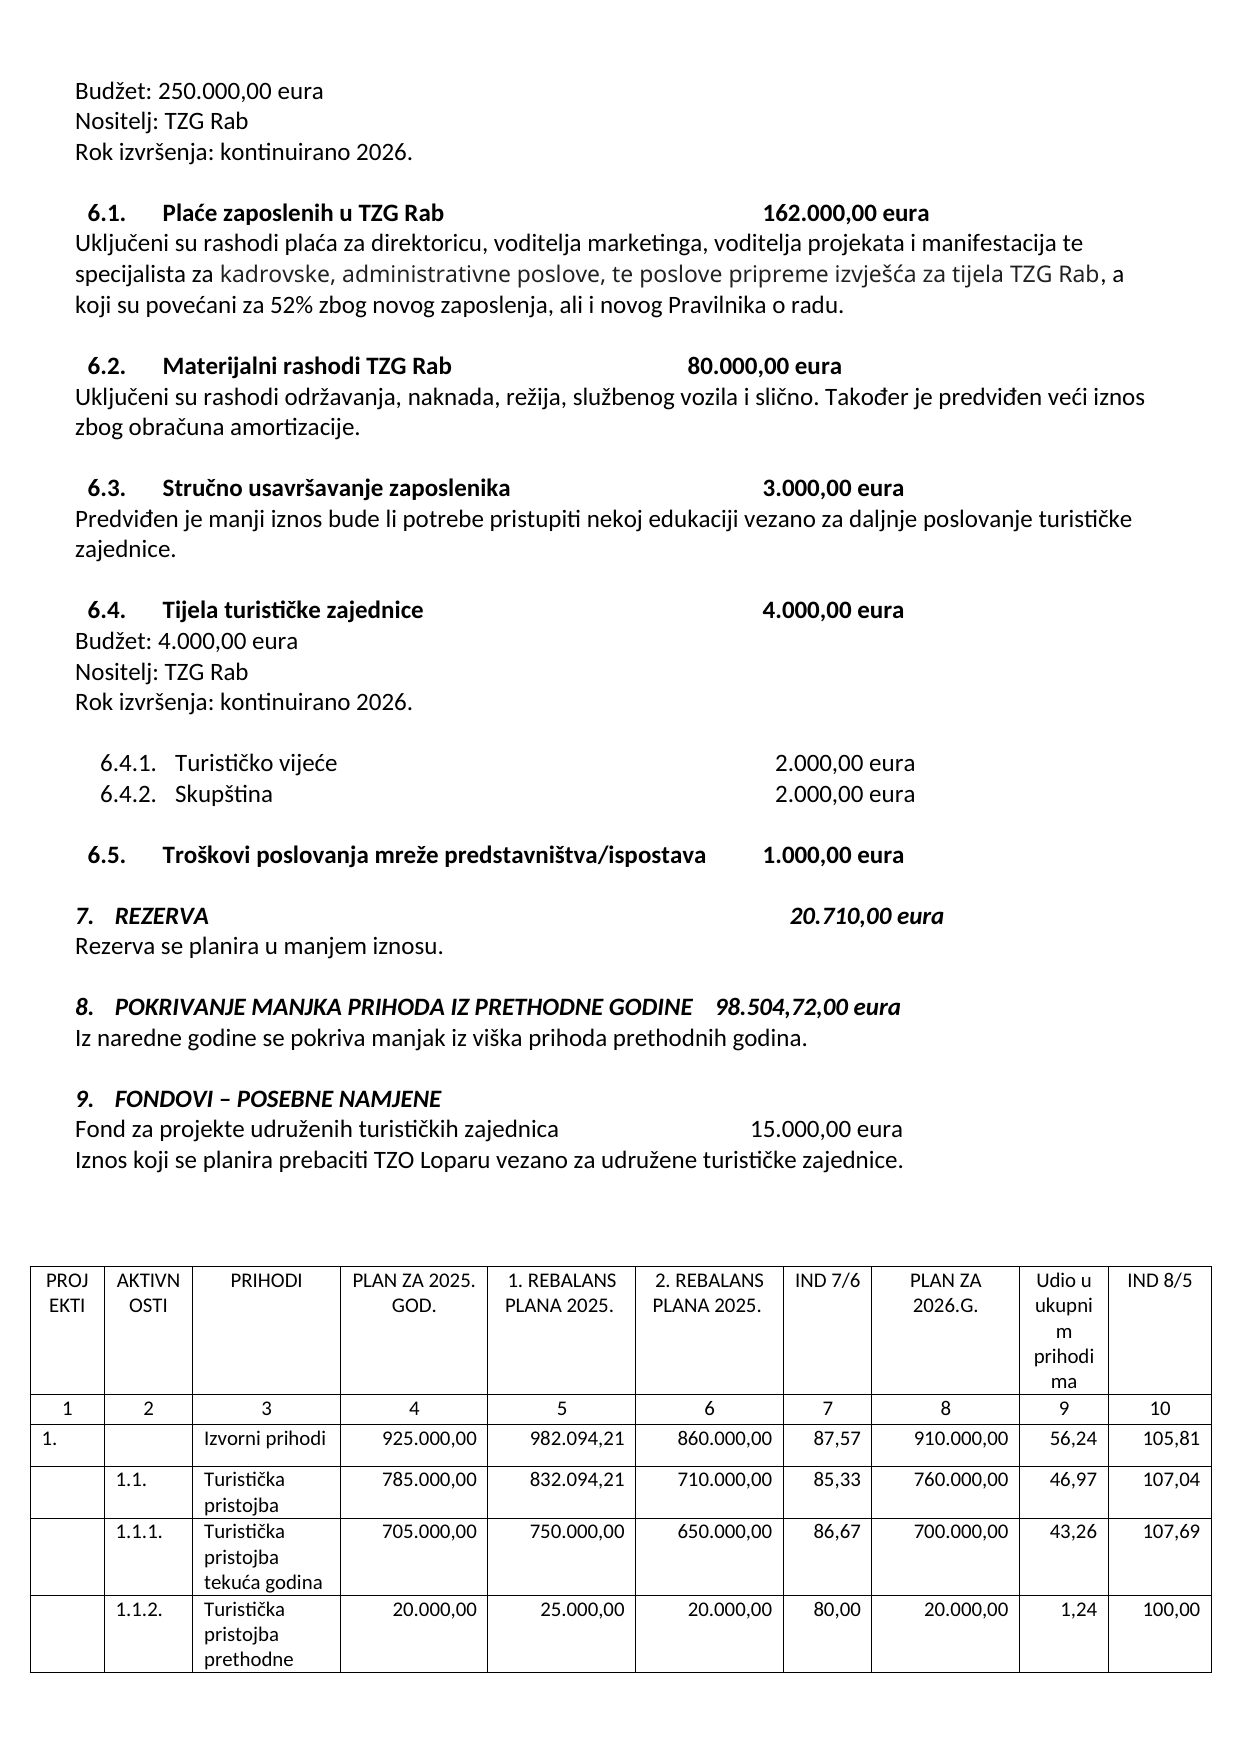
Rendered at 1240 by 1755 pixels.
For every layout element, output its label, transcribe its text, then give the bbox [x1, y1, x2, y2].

table_cell 705.000,00 [341, 1519, 487, 1595]
table_cell 107,04 [1109, 1467, 1211, 1517]
text Rok izvršenja: kontinuirano 2026. [75, 686, 1164, 717]
text Nositelj: TZG Rab [75, 656, 1164, 686]
table_cell 3 [193, 1395, 340, 1424]
table_header 1. REBALANS PLANA 2025. [488, 1267, 635, 1394]
table_header PROJEKTI [31, 1267, 104, 1394]
text Budžet: 250.000,00 eura [75, 75, 1164, 106]
table_cell 56,24 [1020, 1425, 1108, 1466]
list FONDOVI – POSEBNE NAMJENE [75, 1083, 1164, 1113]
table_header IND 7/6 [784, 1267, 871, 1394]
table_cell Turistička pristojba [193, 1467, 340, 1517]
table_cell 100,00 [1109, 1596, 1211, 1672]
table_header PLAN ZA 2025. GOD. [341, 1267, 487, 1394]
table_header PLAN ZA 2026.G. [872, 1267, 1019, 1394]
text Iznos koji se planira prebaciti TZO Loparu vezano za udružene turističke zajednice. [75, 1144, 1164, 1174]
table_cell 46,97 [1020, 1467, 1108, 1517]
text Rok izvršenja: kontinuirano 2026. [75, 136, 1164, 167]
table_cell 86,67 [784, 1519, 871, 1595]
table_cell 860.000,00 [636, 1425, 783, 1466]
table_cell 105,81 [1109, 1425, 1211, 1466]
text Uključeni su rashodi održavanja, naknada, režija, službenog vozila i slično. Također je predviđen veći iznos zbog obračuna amortizacije. [75, 381, 1164, 442]
table_cell 20.000,00 [872, 1596, 1019, 1672]
table_cell 80,00 [784, 1596, 871, 1672]
table_cell 107,69 [1109, 1519, 1211, 1595]
table_cell 785.000,00 [341, 1467, 487, 1517]
list Skupština 2.000,00 eura [100, 778, 1164, 808]
table_cell Turistička pristojba tekuća godina [193, 1519, 340, 1595]
table_cell 710.000,00 [636, 1467, 783, 1517]
table_cell 85,33 [784, 1467, 871, 1517]
table_cell 4 [341, 1395, 487, 1424]
table_cell 1.1.2. [105, 1596, 192, 1672]
table_cell 10 [1109, 1395, 1211, 1424]
list POKRIVANJE MANJKA PRIHODA IZ PRETHODNE GODINE 98.504,72,00 eura [75, 991, 1164, 1022]
table_header Udio u ukupnim prihodima [1020, 1267, 1108, 1394]
table_header AKTIVNOSTI [105, 1267, 192, 1394]
table_cell 832.094,21 [488, 1467, 635, 1517]
table_cell 925.000,00 [341, 1425, 487, 1466]
table_cell 1.1.1. [105, 1519, 192, 1595]
text Rezerva se planira u manjem iznosu. [75, 930, 1164, 961]
table_cell Izvorni prihodi [193, 1425, 340, 1466]
table_cell 760.000,00 [872, 1467, 1019, 1517]
table_cell 700.000,00 [872, 1519, 1019, 1595]
table_cell 20.000,00 [636, 1596, 783, 1672]
text Nositelj: TZG Rab [75, 106, 1164, 136]
table_cell 910.000,00 [872, 1425, 1019, 1466]
text Uključeni su rashodi plaća za direktoricu, voditelja marketinga, voditelja projekata i manifestacija te specijalista za kadrovske, administrativne poslove, te poslove pripreme izvješća za tijela TZG Rab, a koji su povećani za 52% zbog novog zaposlenja, ali i novog Pravilnika o radu. [75, 228, 1164, 320]
table_cell 6 [636, 1395, 783, 1424]
table_cell 750.000,00 [488, 1519, 635, 1595]
table_cell 1,24 [1020, 1596, 1108, 1672]
text Budžet: 4.000,00 eura [75, 625, 1164, 656]
table_cell Turistička pristojba prethodne [193, 1596, 340, 1672]
table_header IND 8/5 [1109, 1267, 1211, 1394]
table_cell [31, 1519, 104, 1595]
table_cell 87,57 [784, 1425, 871, 1466]
list Troškovi poslovanja mreže predstavništva/ispostava 1.000,00 eura [87, 839, 1164, 869]
list Materijalni rashodi TZG Rab 80.000,00 eura [87, 350, 1164, 381]
text Predviđen je manji iznos bude li potrebe pristupiti nekoj edukaciji vezano za daljnje poslovanje turističke zajednice. [75, 503, 1164, 564]
table_cell [31, 1467, 104, 1517]
table_cell [105, 1425, 192, 1466]
table_cell [31, 1596, 104, 1672]
list REZERVA 20.710,00 eura [75, 900, 1164, 930]
text Fond za projekte udruženih turističkih zajednica 15.000,00 eura [75, 1113, 1164, 1144]
table_cell 25.000,00 [488, 1596, 635, 1672]
list Stručno usavršavanje zaposlenika 3.000,00 eura [87, 472, 1164, 503]
list Turističko vijeće 2.000,00 eura [100, 747, 1164, 778]
table_cell 982.094,21 [488, 1425, 635, 1466]
table_cell 9 [1020, 1395, 1108, 1424]
table_cell 5 [488, 1395, 635, 1424]
table_cell 2 [105, 1395, 192, 1424]
table_cell 8 [872, 1395, 1019, 1424]
table_cell 650.000,00 [636, 1519, 783, 1595]
table_cell 20.000,00 [341, 1596, 487, 1672]
table_header 2. REBALANS PLANA 2025. [636, 1267, 783, 1394]
table_cell 1 [31, 1395, 104, 1424]
table_header PRIHODI [193, 1267, 340, 1394]
table_cell 43,26 [1020, 1519, 1108, 1595]
list Tijela turističke zajednice 4.000,00 eura [87, 594, 1164, 625]
text Iz naredne godine se pokriva manjak iz viška prihoda prethodnih godina. [75, 1022, 1164, 1052]
table_cell 1.1. [105, 1467, 192, 1517]
table_cell 1. [31, 1425, 104, 1466]
table_cell 7 [784, 1395, 871, 1424]
list Plaće zaposlenih u TZG Rab 162.000,00 eura [87, 197, 1164, 228]
